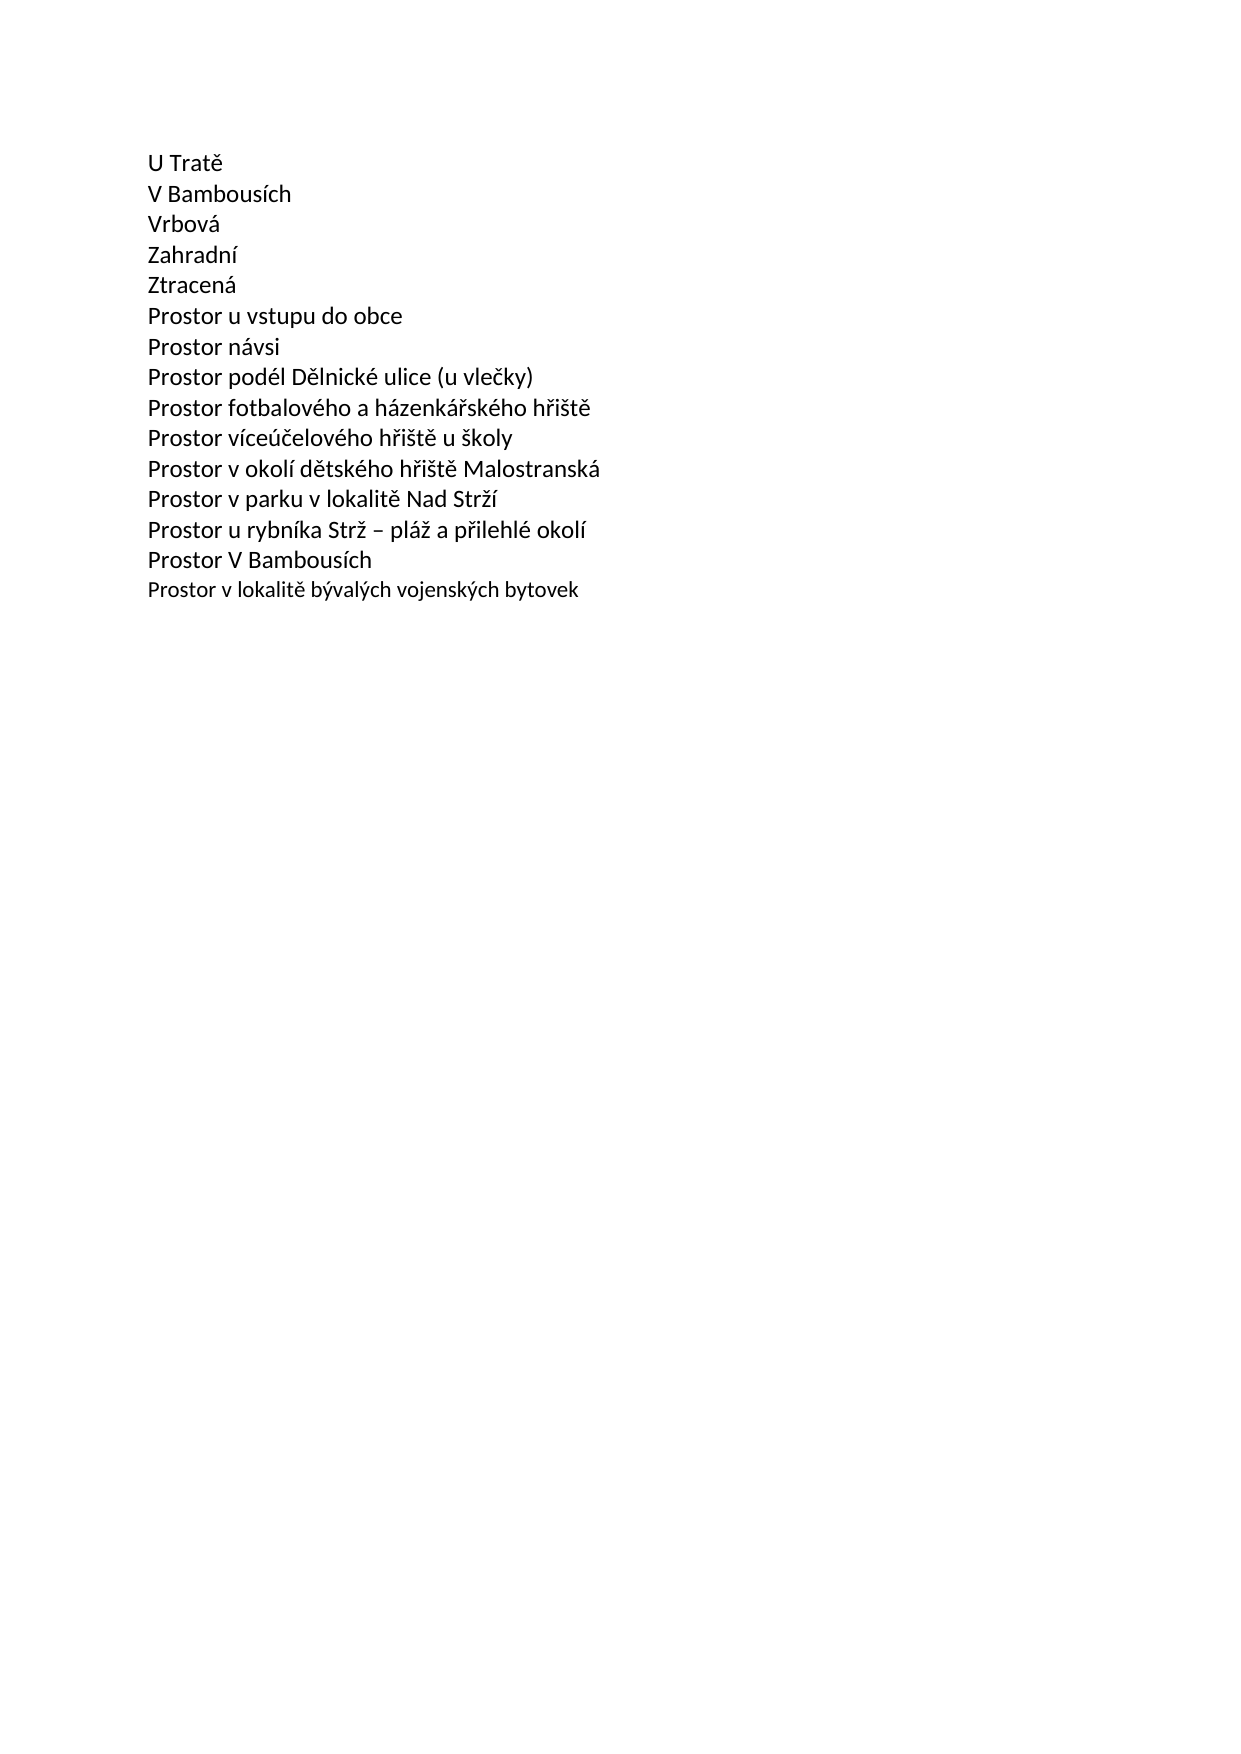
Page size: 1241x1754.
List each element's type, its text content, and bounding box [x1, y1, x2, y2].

text Ztracená [148, 270, 1093, 300]
text Prostor víceúčelového hřiště u školy [148, 422, 1093, 453]
text Prostor u rybníka Strž – pláž a přilehlé okolí [148, 514, 1093, 544]
text U Tratě [148, 148, 1093, 178]
text Prostor u vstupu do obce [148, 300, 1093, 331]
text Vrbová [148, 209, 1093, 239]
text Prostor fotbalového a házenkářského hřiště [148, 392, 1093, 422]
text Prostor v okolí dětského hřiště Malostranská [148, 453, 1093, 483]
text Prostor v lokalitě bývalých vojenských bytovek [148, 575, 1093, 603]
text V Bambousích [148, 178, 1093, 209]
text Prostor V Bambousích [148, 544, 1093, 575]
text Prostor v parku v lokalitě Nad Strží [148, 483, 1093, 514]
text Zahradní [148, 239, 1093, 270]
text Prostor podél Dělnické ulice (u vlečky) [148, 361, 1093, 392]
text Prostor návsi [148, 331, 1093, 361]
